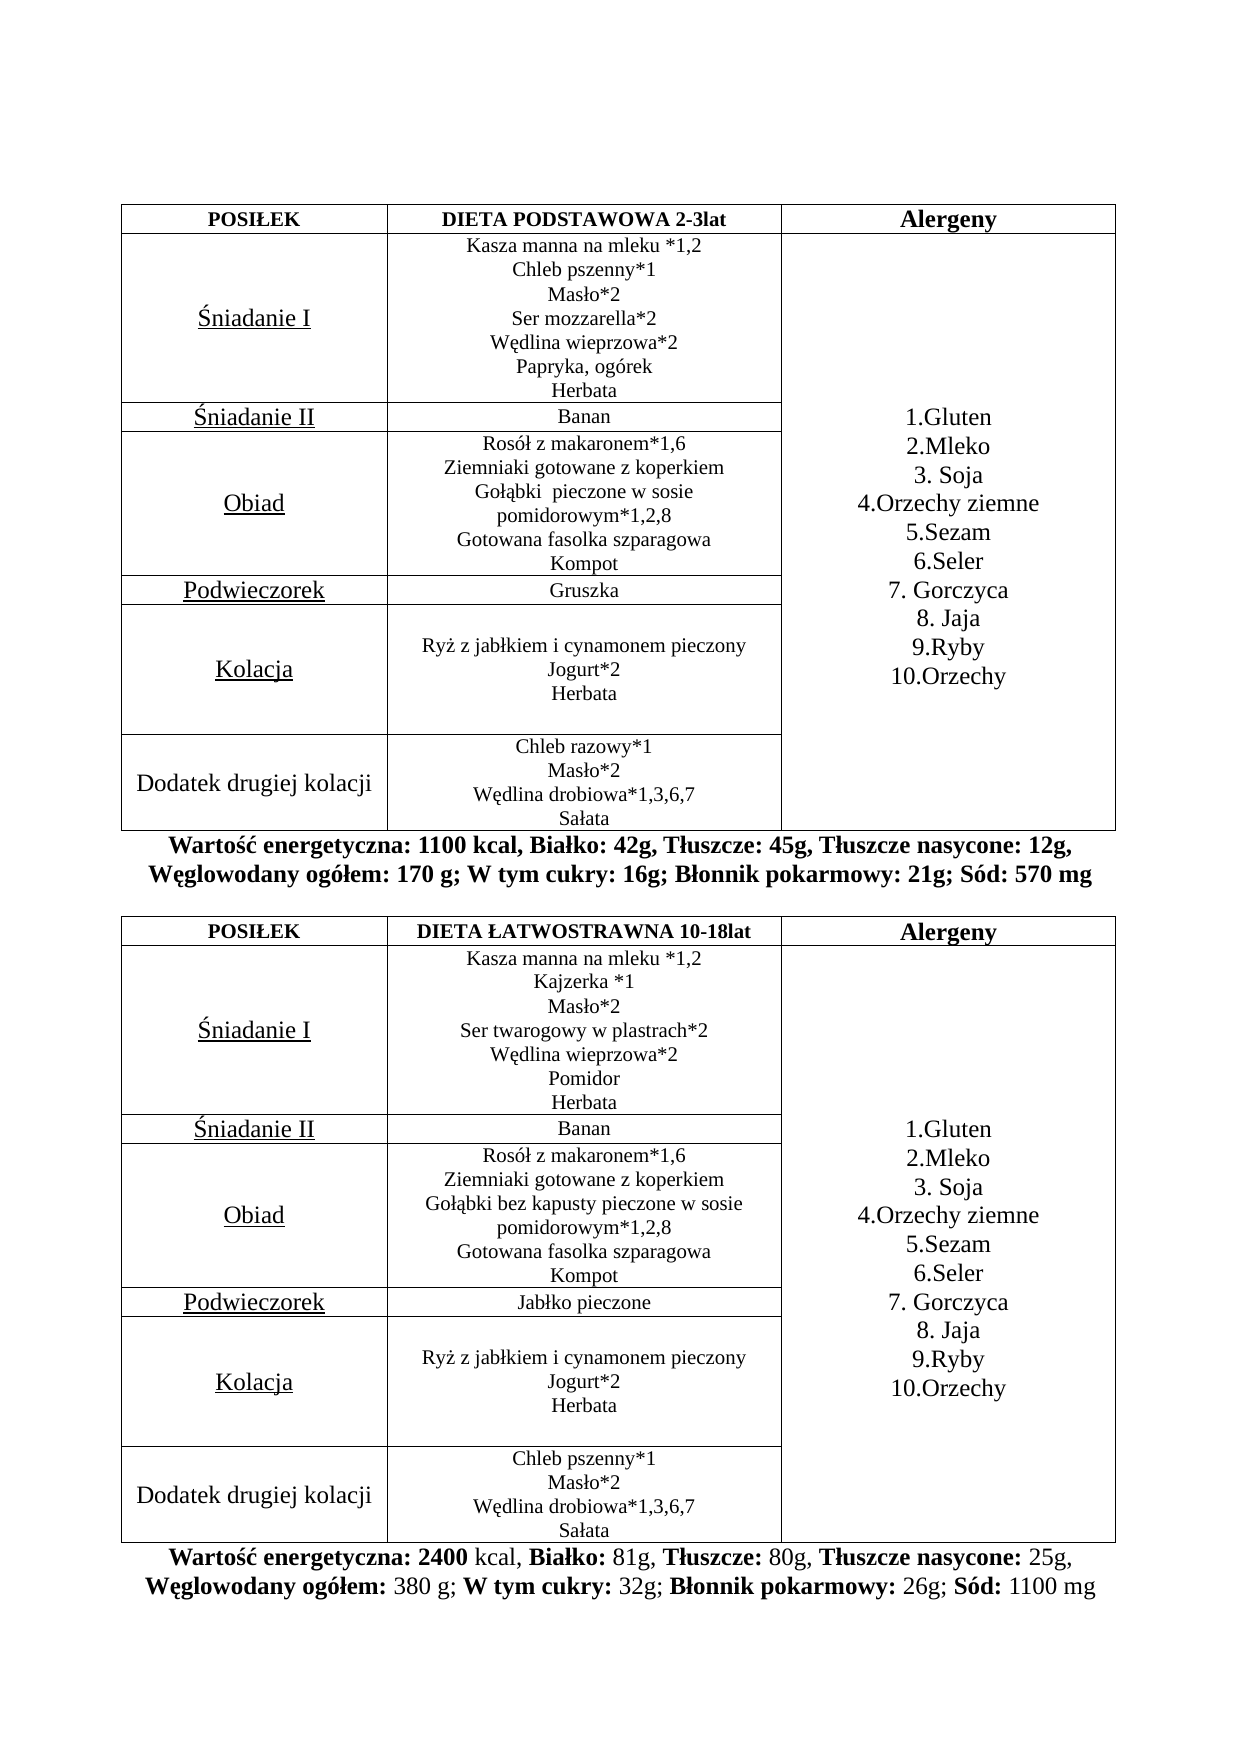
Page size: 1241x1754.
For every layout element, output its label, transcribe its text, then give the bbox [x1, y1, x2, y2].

table_cell Banan [388, 403, 781, 431]
table_cell Jabłko pieczone [388, 1288, 781, 1316]
table_cell Podwieczorek [122, 1288, 387, 1316]
text Wartość energetyczna: 1100 kcal, Białko: 42g, Tłuszcze: 45g, Tłuszcze nasycone: 12g, Węglowodany ogółem: 170 g; W tym cukry: 16g; Błonnik pokarmowy: 21g; Sód: 570 mg [118, 830, 1122, 888]
table_cell Chleb razowy*1 Masło*2 Wędlina drobiowa*1,3,6,7 Sałata [388, 735, 781, 830]
table_header Alergeny [782, 917, 1115, 945]
table_cell Rosół z makaronem*1,6 Ziemniaki gotowane z koperkiem Gołąbki bez kapusty pieczone w sosie pomidorowym*1,2,8 Gotowana fasolka szparagowa Kompot [388, 1144, 781, 1287]
table_cell Ryż z jabłkiem i cynamonem pieczony Jogurt*2 Herbata [388, 1317, 781, 1446]
table_header DIETA ŁATWOSTRAWNA 10-18lat [388, 917, 781, 945]
table_cell Kolacja [122, 605, 387, 734]
table_header POSIŁEK [122, 205, 387, 233]
table_cell Kasza manna na mleku *1,2 Chleb pszenny*1 Masło*2 Ser mozzarella*2 Wędlina wieprzowa*2 Papryka, ogórek Herbata [388, 234, 781, 402]
table_header DIETA PODSTAWOWA 2-3lat [388, 205, 781, 233]
table_cell Ryż z jabłkiem i cynamonem pieczony Jogurt*2 Herbata [388, 605, 781, 734]
table_cell Obiad [122, 432, 387, 575]
table_cell Śniadanie I [122, 946, 387, 1114]
table_cell Śniadanie I [122, 234, 387, 402]
table_cell Banan [388, 1115, 781, 1143]
table_header Alergeny [782, 205, 1115, 233]
table_cell Dodatek drugiej kolacji [122, 1447, 387, 1542]
text Wartość energetyczna: 2400 kcal, Białko: 81g, Tłuszcze: 80g, Tłuszcze nasycone: 25g, Węglowodany ogółem: 380 g; W tym cukry: 32g; Błonnik pokarmowy: 26g; Sód: 1100 mg [118, 1542, 1122, 1600]
table_cell Podwieczorek [122, 576, 387, 604]
table_cell Gruszka [388, 576, 781, 604]
table_cell Obiad [122, 1144, 387, 1287]
table_cell Kasza manna na mleku *1,2 Kajzerka *1 Masło*2 Ser twarogowy w plastrach*2 Wędlina wieprzowa*2 Pomidor Herbata [388, 946, 781, 1114]
table_cell Śniadanie II [122, 403, 387, 431]
table_header POSIŁEK [122, 917, 387, 945]
table_cell 1.Gluten 2.Mleko 3. Soja 4.Orzechy ziemne 5.Sezam 6.Seler 7. Gorczyca 8. Jaja 9.Ryby 10.Orzechy [782, 946, 1115, 1542]
table_cell Kolacja [122, 1317, 387, 1446]
table_cell Dodatek drugiej kolacji [122, 735, 387, 830]
table_cell Śniadanie II [122, 1115, 387, 1143]
table_cell Rosół z makaronem*1,6 Ziemniaki gotowane z koperkiem Gołąbki pieczone w sosie pomidorowym*1,2,8 Gotowana fasolka szparagowa Kompot [388, 432, 781, 575]
table_cell 1.Gluten 2.Mleko 3. Soja 4.Orzechy ziemne 5.Sezam 6.Seler 7. Gorczyca 8. Jaja 9.Ryby 10.Orzechy [782, 234, 1115, 830]
table_cell Chleb pszenny*1 Masło*2 Wędlina drobiowa*1,3,6,7 Sałata [388, 1447, 781, 1542]
